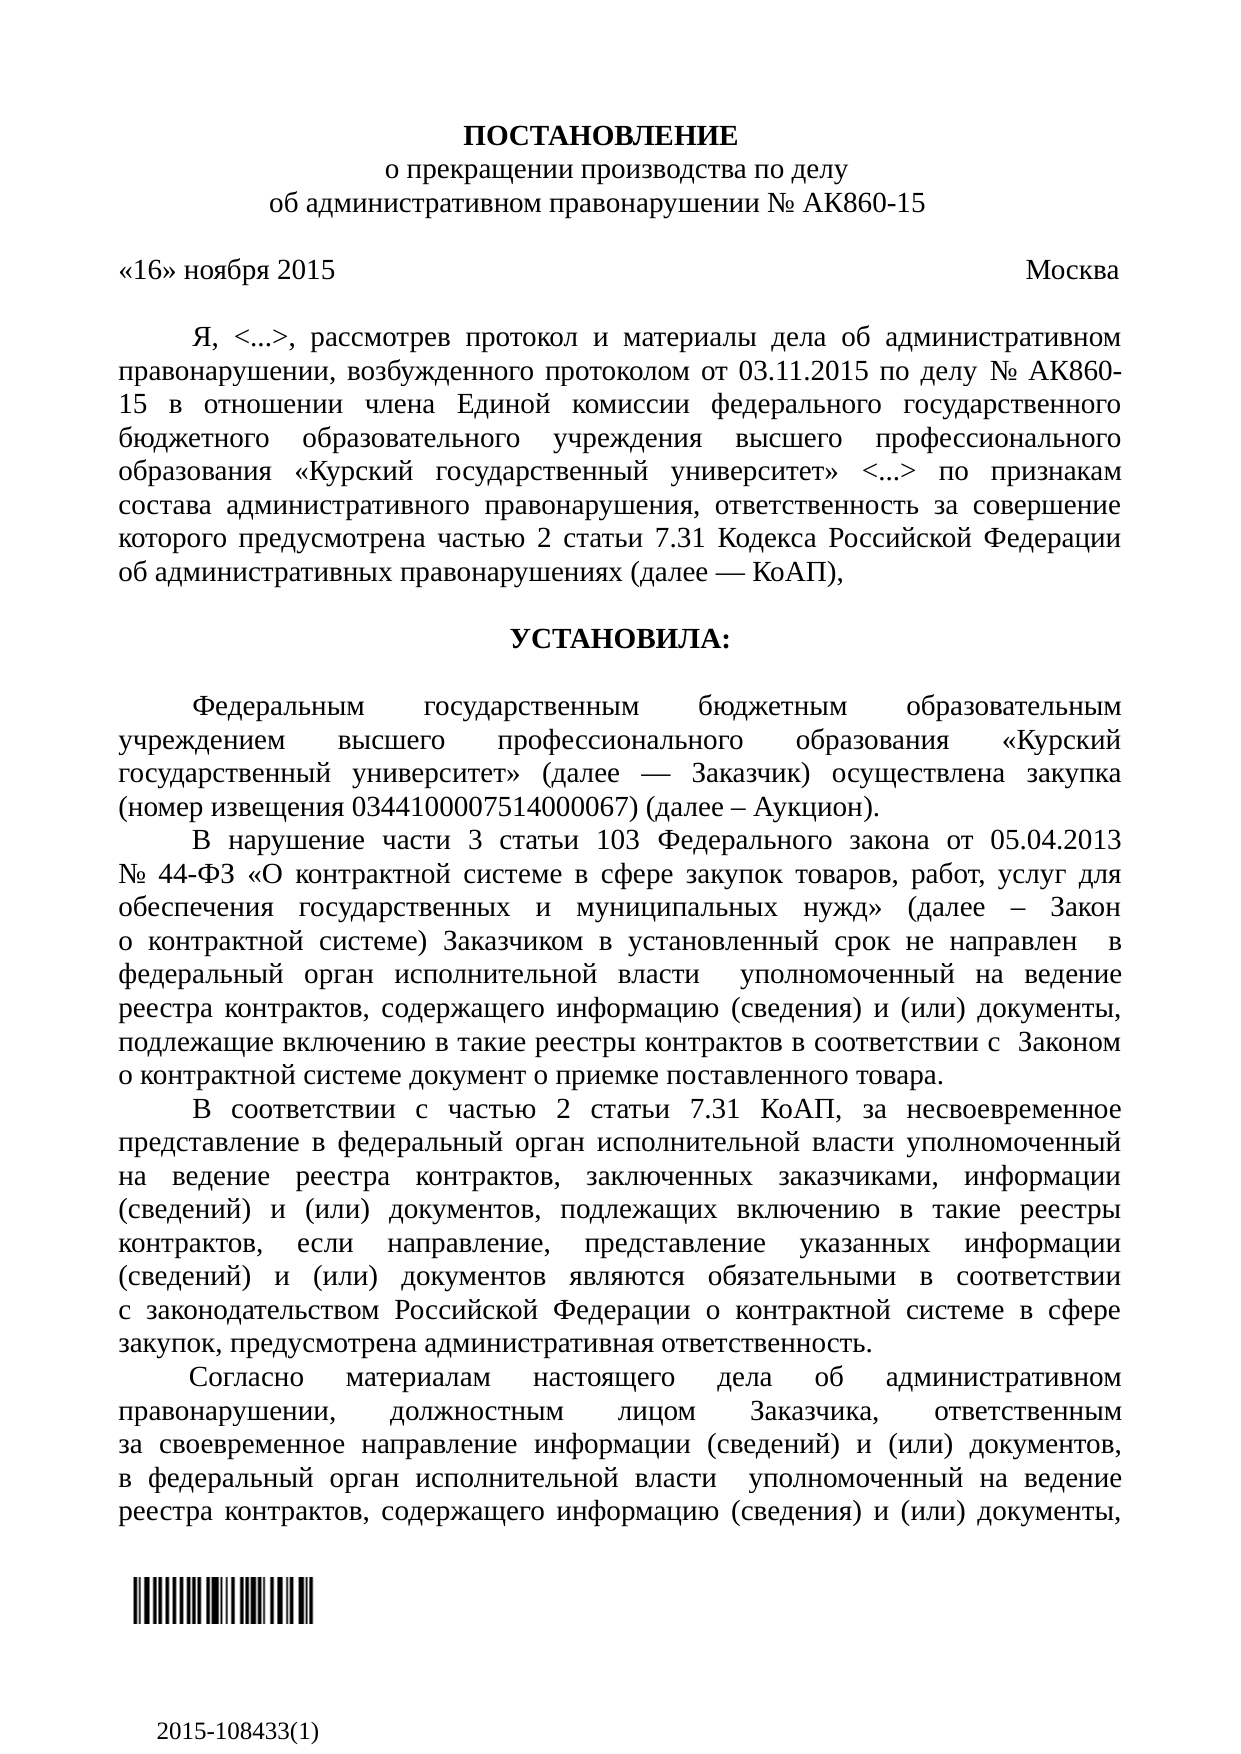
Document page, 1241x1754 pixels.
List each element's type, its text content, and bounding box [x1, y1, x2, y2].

text В соответствии с частью 2 статьи 7.31 КоАП, за несвоевременное представление в федеральный орган исполнительной власти уполномоченный на ведение реестра контрактов, заключенных заказчиками, информации (сведений) и (или) документов, подлежащих включению в такие реестры контрактов, если направление, представление указанных информации (сведений) и (или) документов являются обязательными в соответствии с законодательством Российской Федерации о контрактной системе в сфере закупок, предусмотрена административная ответственность. [118, 1091, 1122, 1359]
text об административном правонарушении № АК860-15 [117, 185, 1078, 219]
text Согласно материалам настоящего дела об административном правонарушении, должностным лицом Заказчика, ответственным за своевременное направление информации (сведений) и (или) документов, в федеральный орган исполнительной власти уполномоченный на ведение реестра контрактов, содержащего информацию (сведения) и (или) документы, [118, 1359, 1122, 1527]
text В нарушение части 3 статьи 103 Федерального закона от 05.04.2013 № 44-ФЗ «О контрактной системе в сфере закупок товаров, работ, услуг для обеспечения государственных и муниципальных нужд» (далее – Закон о контрактной системе) Заказчиком в установленный срок не направлен в федеральный орган исполнительной власти уполномоченный на ведение реестра контрактов, содержащего информацию (сведения) и (или) документы, подлежащие включению в такие реестры контрактов в соответствии с Законом о контрактной системе документ о приемке поставленного товара. [118, 822, 1122, 1091]
text Я, <...>, рассмотрев протокол и материалы дела об административном правонарушении, возбужденного протоколом от 03.11.2015 по делу № АК860-15 в отношении члена Единой комиссии федерального государственного бюджетного образовательного учреждения высшего профессионального образования «Курский государственный университет» <...> по признакам состава административного правонарушения, ответственность за совершение которого предусмотрена частью 2 статьи 7.31 Кодекса Российской Федерации об административных правонарушениях (далее — КоАП), [118, 319, 1122, 588]
text Федеральным государственным бюджетным образовательным учреждением высшего профессионального образования «Курский государственный университет» (далее — Заказчик) осуществлена закупка (номер извещения 0344100007514000067) (далее – Аукцион). [118, 688, 1122, 822]
text ПОСТАНОВЛЕНИЕ [117, 118, 1078, 152]
picture [118, 1577, 331, 1624]
text УСТАНОВИЛА: [118, 621, 1122, 655]
text о прекращении производства по делу [118, 152, 1122, 185]
text «16» ноября 2015 Москва [118, 252, 1122, 286]
